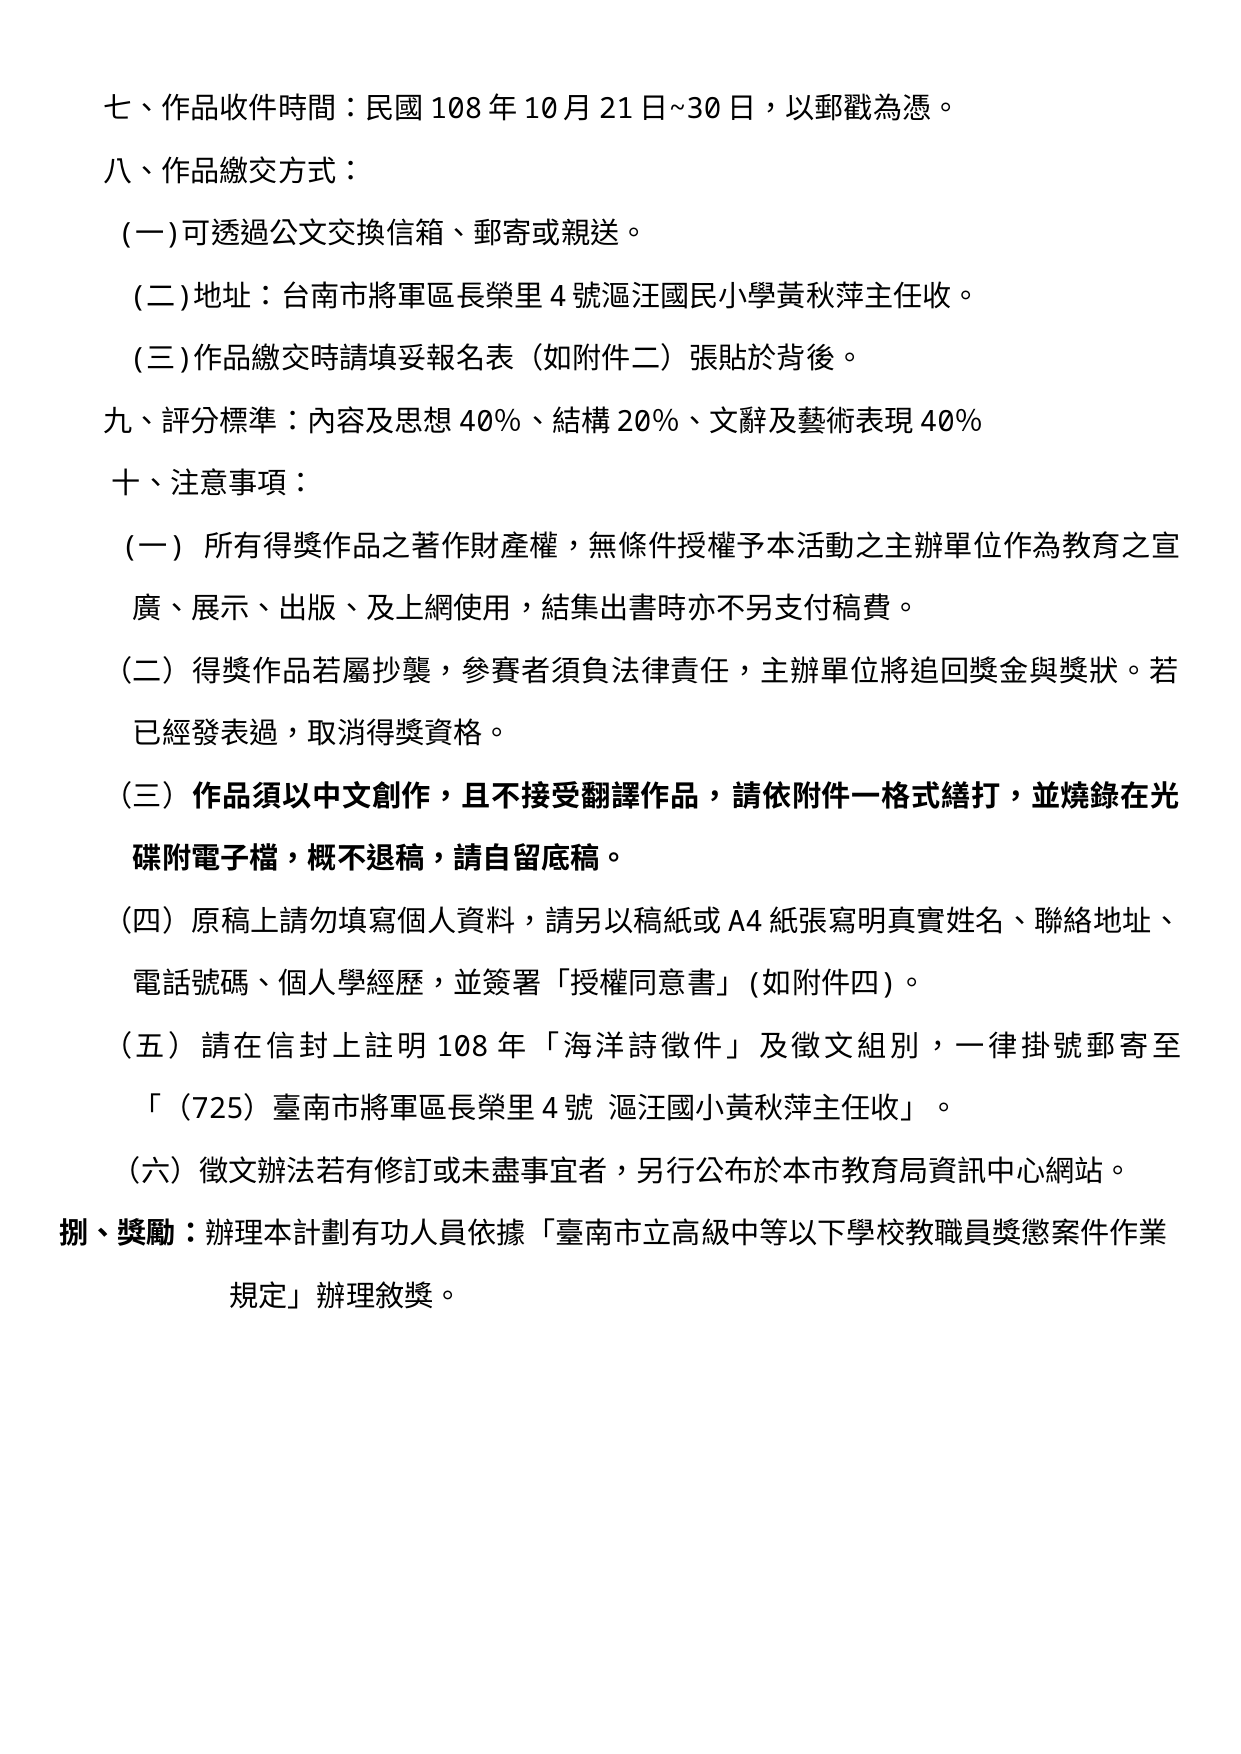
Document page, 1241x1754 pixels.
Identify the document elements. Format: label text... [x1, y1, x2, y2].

text (一) 所有得獎作品之著作財產權，無條件授權予本活動之主辦單位作為教育之宣廣、展示、出版、及上網使用，結集出書時亦不另支付稿費。 [103, 502, 1181, 627]
text (三)作品繳交時請填妥報名表（如附件二）張貼於背後。 [59, 314, 1181, 377]
text 九、評分標準：內容及思想40％、結構20％、文辭及藝術表現40％ [59, 377, 1181, 439]
text （二）得獎作品若屬抄襲，參賽者須負法律責任，主辦單位將追回獎金與獎狀。若已經發表過，取消得獎資格。 [103, 627, 1181, 752]
text （三）作品須以中文創作，且不接受翻譯作品，請依附件一格式繕打，並燒錄在光碟附電子檔，概不退稿，請自留底稿。 [103, 752, 1181, 877]
text （五）請在信封上註明108年「海洋詩徵件」及徵文組別，一律掛號郵寄至「（725）臺南市將軍區長榮里4號 漚汪國小黃秋萍主任收」。 [103, 1002, 1181, 1127]
text (二)地址：台南市將軍區長榮里4號漚汪國民小學黃秋萍主任收。 [59, 252, 1181, 314]
text 十、注意事項： [59, 439, 1181, 502]
text （四）原稿上請勿填寫個人資料，請另以稿紙或A4紙張寫明真實姓名、聯絡地址、電話號碼、個人學經歷，並簽署「授權同意書」(如附件四)。 [103, 877, 1181, 1002]
text (一)可透過公文交換信箱、郵寄或親送。 [117, 189, 1181, 252]
text 八、作品繳交方式： [103, 127, 1181, 189]
text 七、作品收件時間：民國108年10月21日~30日，以郵戳為憑。 [103, 64, 1181, 127]
text 捌、獎勵：辦理本計劃有功人員依據「臺南市立高級中等以下學校教職員獎懲案件作業 規定」辦理敘獎。 [59, 1189, 1181, 1377]
text （六）徵文辦法若有修訂或未盡事宜者，另行公布於本市教育局資訊中心網站。 [59, 1127, 1181, 1189]
